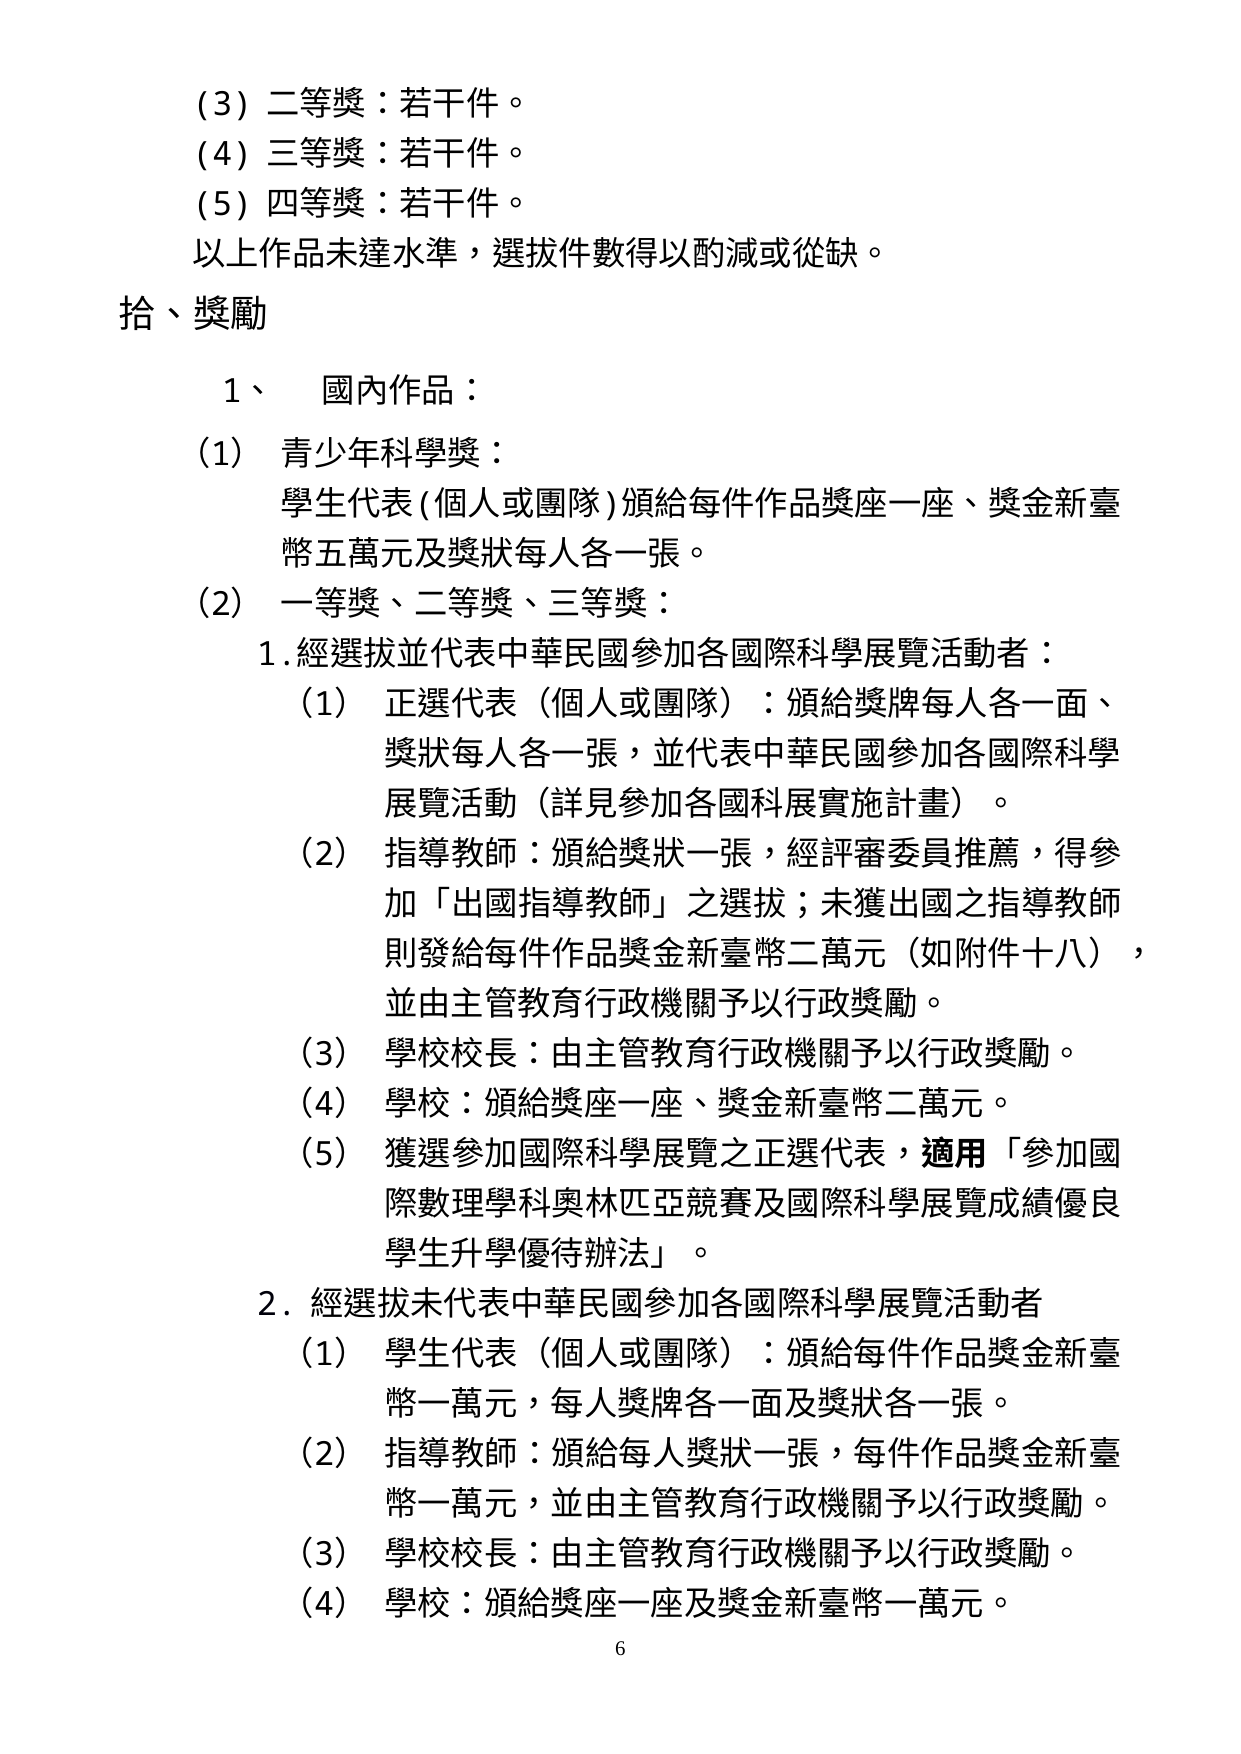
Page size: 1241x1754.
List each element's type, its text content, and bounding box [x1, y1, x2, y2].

text 以上作品未達水準，選拔件數得以酌減或從缺。 [192, 225, 1122, 275]
list 青少年科學獎： [177, 425, 1122, 475]
text 1.經選拔並代表中華民國參加各國際科學展覽活動者： [257, 625, 1122, 675]
text 拾、獎勵 [118, 287, 1122, 337]
list 二等獎：若干件。 [192, 75, 1122, 125]
list 國內作品： [222, 362, 1122, 412]
list 三等獎：若干件。 [192, 125, 1122, 175]
list 經選拔未代表中華民國參加各國際科學展覽活動者 [257, 1275, 1122, 1325]
list 四等獎：若干件。 [192, 175, 1122, 225]
list 學校校長：由主管教育行政機關予以行政獎勵。 [281, 1525, 1122, 1575]
list 學生代表（個人或團隊）：頒給每件作品獎金新臺幣一萬元，每人獎牌各一面及獎狀各一張。 [281, 1325, 1122, 1425]
list 學校：頒給獎座一座及獎金新臺幣一萬元。 [281, 1575, 1122, 1625]
list 學校：頒給獎座一座、獎金新臺幣二萬元。 [281, 1075, 1122, 1125]
list 獲選參加國際科學展覽之正選代表，適用「參加國際數理學科奧林匹亞競賽及國際科學展覽成績優良學生升學優待辦法」。 [281, 1125, 1122, 1275]
list 學校校長：由主管教育行政機關予以行政獎勵。 [281, 1025, 1122, 1075]
list 指導教師：頒給獎狀一張，經評審委員推薦，得參加「出國指導教師」之選拔；未獲出國之指導教師則發給每件作品獎金新臺幣二萬元（如附件十八），並由主管教育行政機關予以行政獎勵。 [281, 825, 1122, 1025]
text 學生代表(個人或團隊)頒給每件作品獎座一座、獎金新臺幣五萬元及獎狀每人各一張。 [281, 475, 1122, 575]
list 指導教師：頒給每人獎狀一張，每件作品獎金新臺幣一萬元，並由主管教育行政機關予以行政獎勵。 [281, 1425, 1122, 1525]
list 正選代表（個人或團隊）：頒給獎牌每人各一面、獎狀每人各一張，並代表中華民國參加各國際科學展覽活動（詳見參加各國科展實施計畫）。 [281, 675, 1122, 825]
list 一等獎、二等獎、三等獎： [177, 575, 1122, 625]
